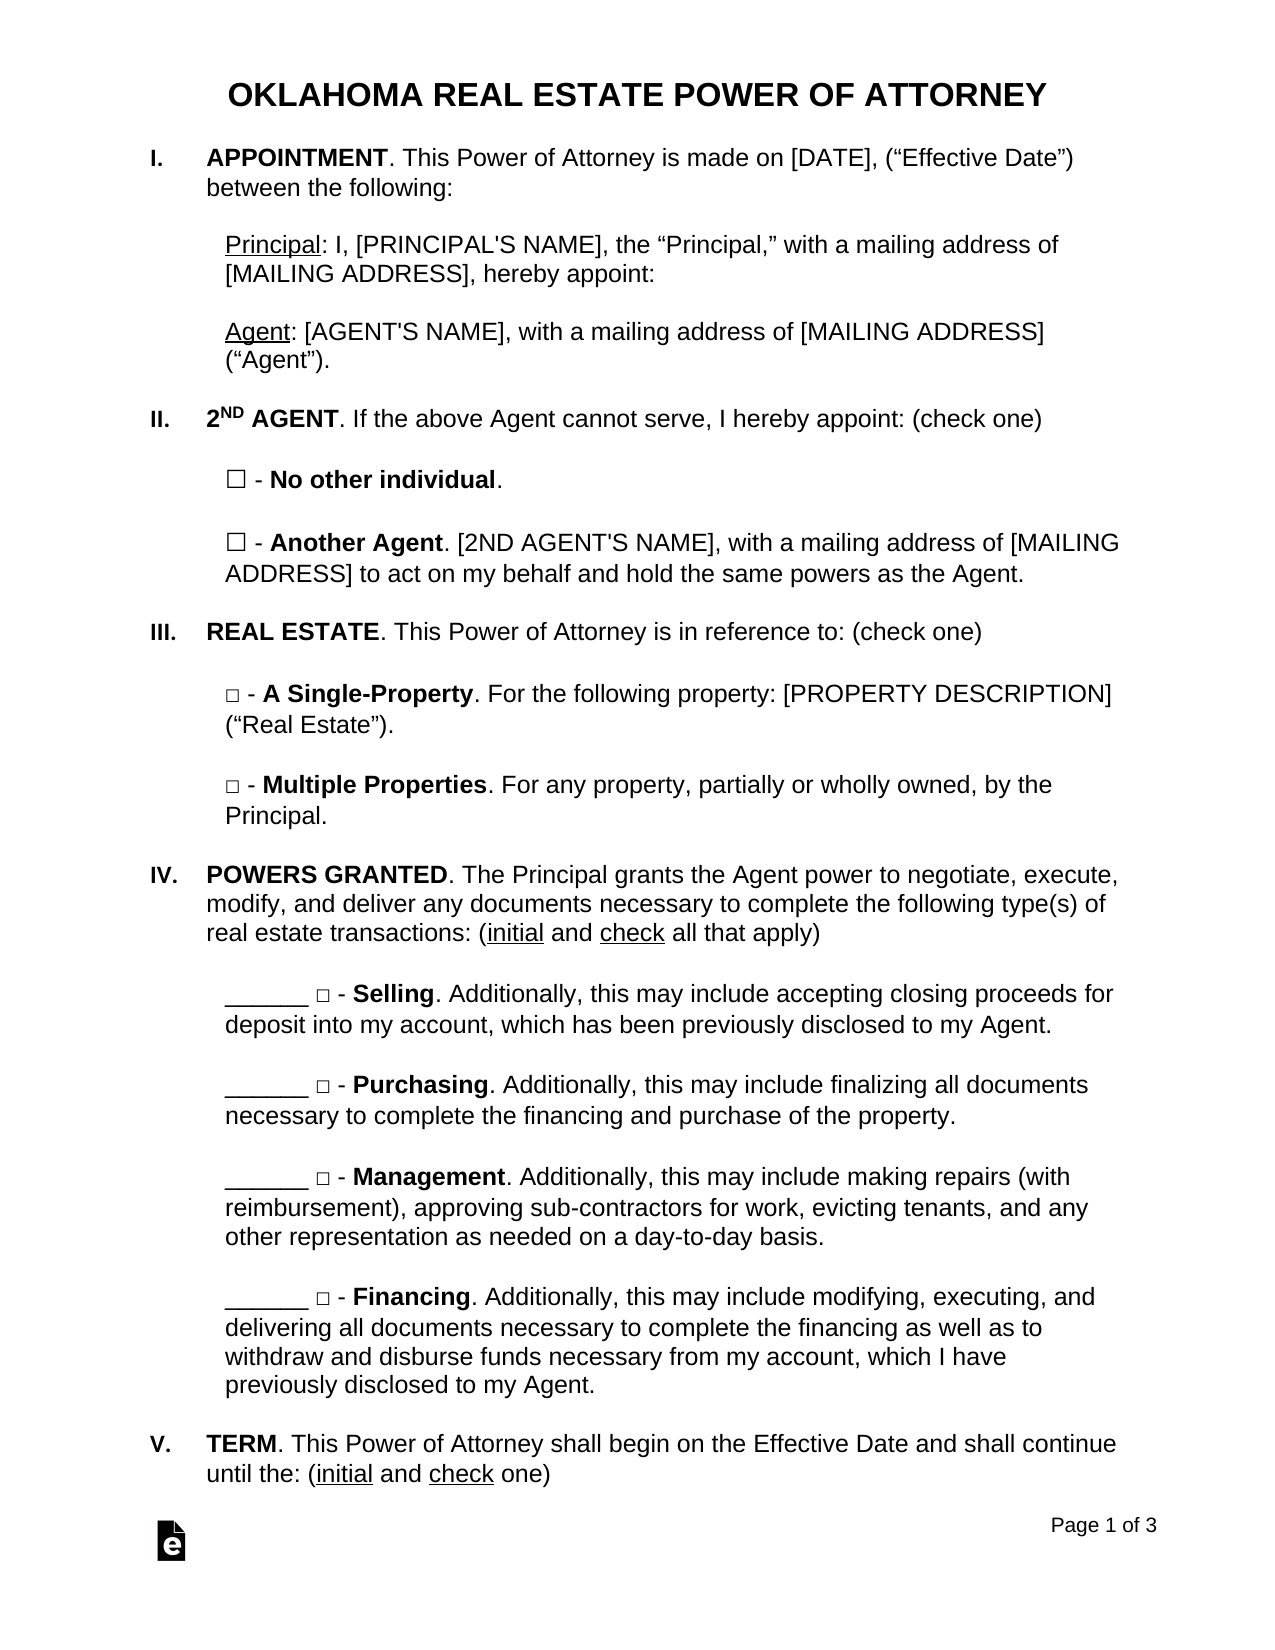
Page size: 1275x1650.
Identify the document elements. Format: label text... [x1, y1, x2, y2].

text ______ ☐ - Selling. Additionally, this may include accepting closing proceeds for deposit into my account, which has been previously disclosed to my Agent. [225, 976, 1125, 1038]
text Principal: I, [PRINCIPAL'S NAME], the “Principal,” with a mailing address of [MAILING ADDRESS], hereby appoint: [225, 230, 1125, 288]
list POWERS GRANTED. The Principal grants the Agent power to negotiate, execute, modify, and deliver any documents necessary to complete the following type(s) of real estate transactions: (initial and check all that apply) [150, 859, 1125, 947]
text ☐ - Another Agent. [2ND AGENT'S NAME], with a mailing address of [MAILING ADDRESS] to act on my behalf and hold the same powers as the Agent. [225, 525, 1125, 588]
text OKLAHOMA REAL ESTATE POWER OF ATTORNEY [150, 75, 1125, 113]
list APPOINTMENT. This Power of Attorney is made on [DATE], (“Effective Date”) between the following: [150, 142, 1125, 201]
text ______ ☐ - Purchasing. Additionally, this may include finalizing all documents necessary to complete the financing and purchase of the property. [225, 1067, 1125, 1130]
list TERM. This Power of Attorney shall begin on the Effective Date and shall continue until the: (initial and check one) [150, 1428, 1125, 1487]
text Agent: [AGENT'S NAME], with a mailing address of [MAILING ADDRESS] (“Agent”). [225, 316, 1125, 374]
text ______ ☐ - Management. Additionally, this may include making repairs (with reimbursement), approving sub-contractors for work, evicting tenants, and any other representation as needed on a day-to-day basis. [225, 1159, 1125, 1250]
list REAL ESTATE. This Power of Attorney is in reference to: (check one) [150, 616, 1125, 647]
text ______ ☐ - Financing. Additionally, this may include modifying, executing, and delivering all documents necessary to complete the financing as well as to withdraw and disburse funds necessary from my account, which I have previously disclosed to my Agent. [225, 1279, 1125, 1399]
list 2ND AGENT. If the above Agent cannot serve, I hereby appoint: (check one) [150, 403, 1125, 433]
text ☐ - No other individual. [225, 462, 1125, 496]
text ☐ - A Single-Property. For the following property: [PROPERTY DESCRIPTION] (“Real Estate”). [225, 676, 1125, 738]
text ☐ - Multiple Properties. For any property, partially or wholly owned, by the Principal. [225, 767, 1125, 830]
